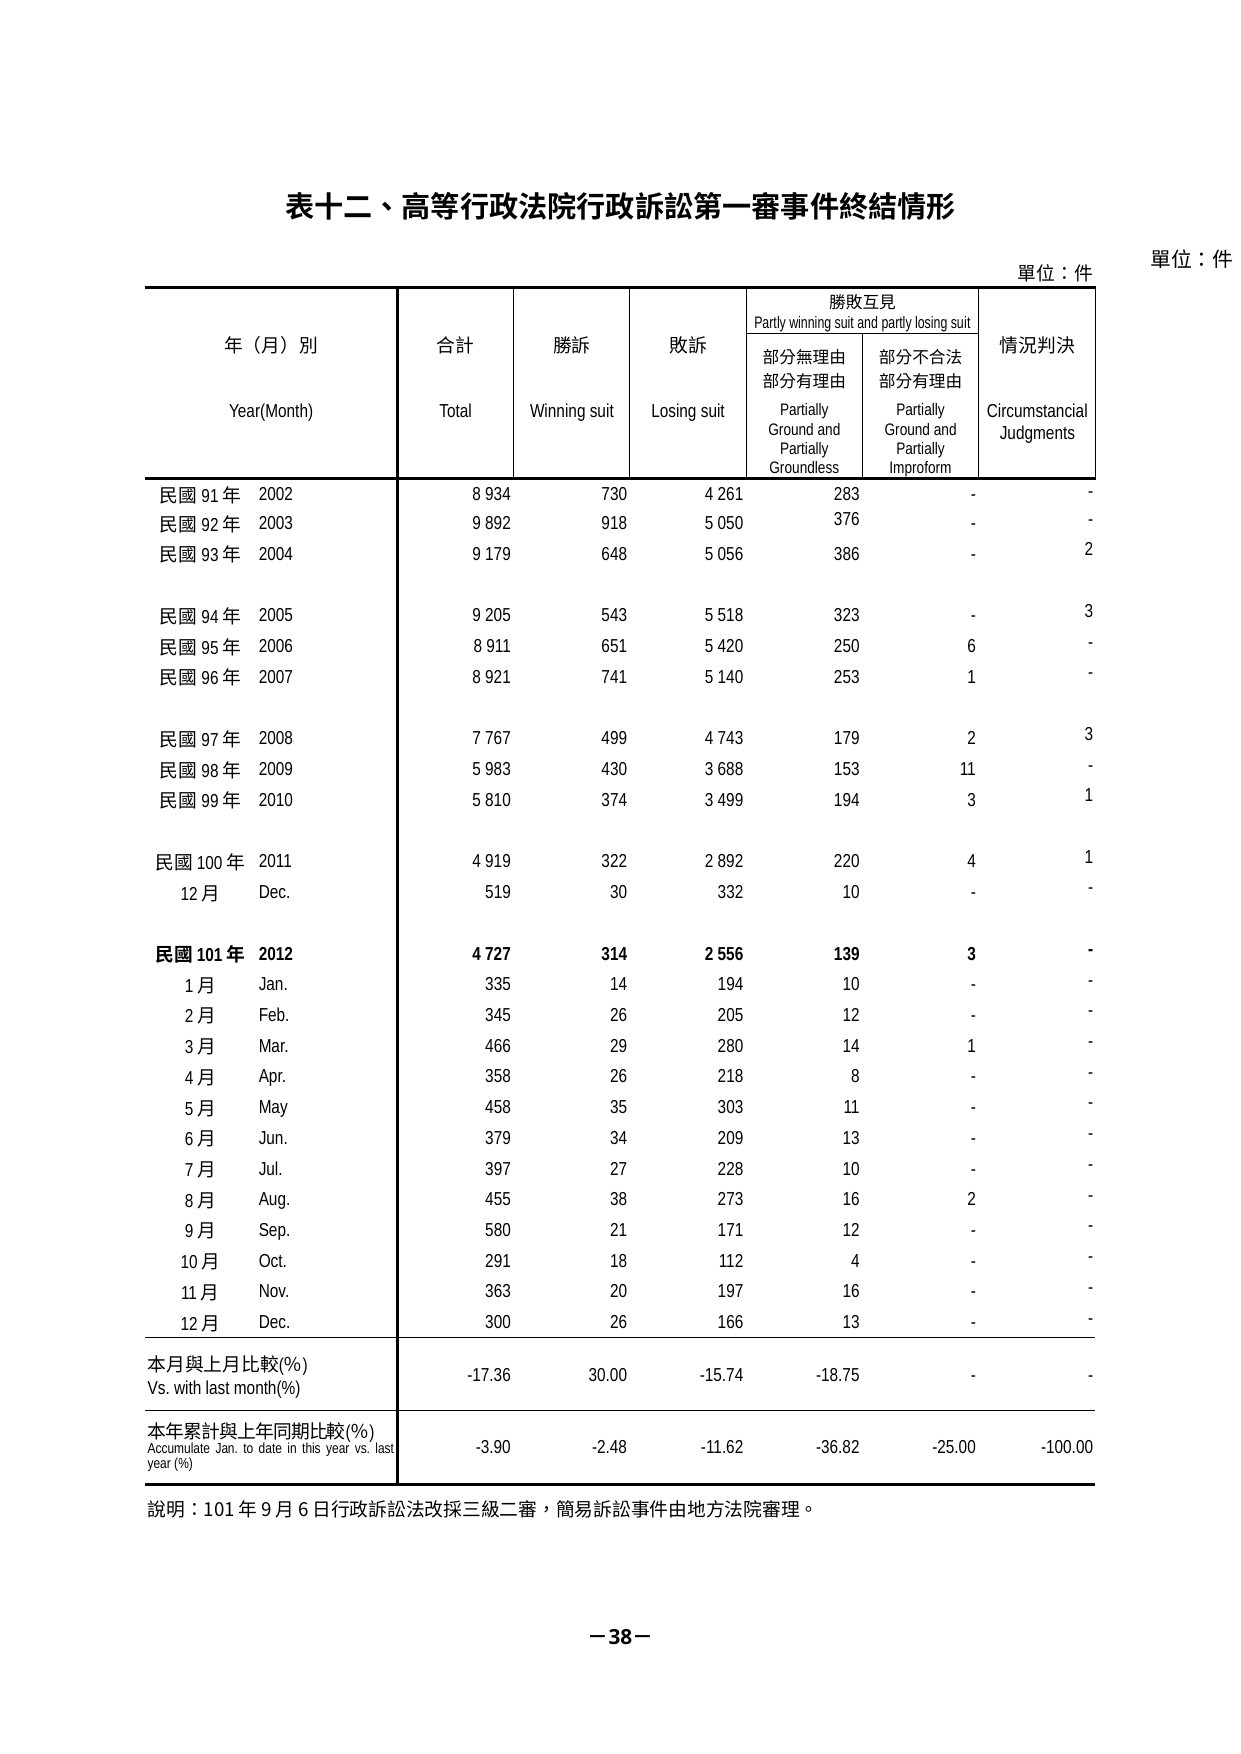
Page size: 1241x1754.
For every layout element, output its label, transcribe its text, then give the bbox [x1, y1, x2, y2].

table_cell 2 556 [630, 938, 746, 968]
table_cell [862, 815, 978, 846]
table_cell [746, 907, 862, 938]
table_cell Jul. [256, 1153, 396, 1184]
table_cell 3 [979, 723, 1096, 753]
table_header 勝敗互見 Partly winning suit and partly losing suit [747, 289, 978, 332]
table_cell -36.82 [746, 1411, 862, 1483]
table_cell - [979, 1122, 1096, 1153]
table_cell 民國 99年 [145, 784, 256, 815]
table_cell 部分不合法 部分有理由 [863, 334, 978, 400]
table_cell 4 [746, 1245, 862, 1276]
text [1150, 268, 1240, 275]
table_cell - [979, 876, 1096, 907]
table_cell [979, 907, 1096, 938]
table_cell 651 [514, 631, 630, 661]
table_cell 291 [399, 1245, 513, 1276]
table_header 年（月）別 [145, 289, 396, 400]
table_cell 280 [630, 1030, 746, 1061]
table_cell - [979, 1153, 1096, 1184]
table_cell 300 [399, 1307, 513, 1337]
table_cell 303 [630, 1091, 746, 1122]
table_cell 6 [862, 631, 978, 661]
table_cell 2011 [256, 846, 396, 876]
table_cell 1月 [145, 969, 256, 999]
table_cell 16 [746, 1276, 862, 1307]
table_cell 35 [514, 1091, 630, 1122]
table_cell 3 [979, 600, 1096, 631]
table_cell [630, 569, 746, 600]
table_cell Oct. [256, 1245, 396, 1276]
table_cell 218 [630, 1061, 746, 1091]
table_cell 458 [399, 1091, 513, 1122]
table_cell 455 [399, 1184, 513, 1214]
table_cell - [979, 1091, 1096, 1122]
table_cell 38 [514, 1184, 630, 1214]
table_cell - [979, 1214, 1096, 1245]
table_cell 205 [630, 999, 746, 1030]
table_cell Nov. [256, 1276, 396, 1307]
table_cell 部分無理由 部分有理由 [747, 334, 862, 400]
table_header 敗訴 [630, 289, 746, 400]
table_cell [514, 907, 630, 938]
table_cell 580 [399, 1214, 513, 1245]
table_cell Apr. [256, 1061, 396, 1091]
table_cell [746, 692, 862, 723]
table_cell 2月 [145, 999, 256, 1030]
table_cell - [862, 1214, 978, 1245]
table_cell - [862, 538, 978, 569]
table_cell [979, 815, 1096, 846]
table_cell [145, 692, 256, 723]
table_cell [399, 569, 513, 600]
table_cell -2.48 [514, 1411, 630, 1483]
table_cell 7 767 [399, 723, 513, 753]
table_cell Year(Month) [145, 400, 396, 477]
table_cell 10 [746, 876, 862, 907]
table_cell 29 [514, 1030, 630, 1061]
table_cell -15.74 [630, 1338, 746, 1410]
table_cell - [979, 1184, 1096, 1214]
table_cell 1 [979, 846, 1096, 876]
table_cell 11 [862, 754, 978, 784]
table_cell 499 [514, 723, 630, 753]
table_cell [399, 907, 513, 938]
table_cell 2004 [256, 538, 396, 569]
table_cell - [862, 508, 978, 538]
table_cell Losing suit [630, 400, 746, 477]
table_cell -3.90 [399, 1411, 513, 1483]
table_cell 363 [399, 1276, 513, 1307]
table_cell 209 [630, 1122, 746, 1153]
table_cell 民國 98年 [145, 754, 256, 784]
table_cell 171 [630, 1214, 746, 1245]
table_cell - [862, 1338, 978, 1410]
table_cell 民國101年 [145, 938, 256, 968]
table_cell 228 [630, 1153, 746, 1184]
table_cell -25.00 [862, 1411, 978, 1483]
table_cell 民國 95年 [145, 631, 256, 661]
table_cell 30 [514, 876, 630, 907]
table_cell 8 911 [399, 631, 513, 661]
table_cell 5 050 [630, 508, 746, 538]
text 表十二、高等行政法院行政訴訟第一審事件終結情形 [148, 183, 1092, 225]
table_cell 2005 [256, 600, 396, 631]
table_cell 民國 94年 [145, 600, 256, 631]
table_cell 14 [514, 969, 630, 999]
table_cell 3 [862, 784, 978, 815]
table_cell [979, 692, 1096, 723]
table_cell 332 [630, 876, 746, 907]
table_cell 8 [746, 1061, 862, 1091]
table_cell 2003 [256, 508, 396, 538]
table_cell 5 518 [630, 600, 746, 631]
table_cell [862, 907, 978, 938]
table_cell 12月 [145, 876, 256, 907]
table_cell 4 727 [399, 938, 513, 968]
table_cell 21 [514, 1214, 630, 1245]
table_cell [145, 815, 256, 846]
table_header 合計 [399, 289, 513, 400]
table_cell [514, 815, 630, 846]
table_cell 5 810 [399, 784, 513, 815]
table_cell Winning suit [514, 400, 629, 477]
table_cell 430 [514, 754, 630, 784]
table_cell 4 [862, 846, 978, 876]
table_cell - [979, 480, 1096, 508]
table_cell 12 [746, 1214, 862, 1245]
table_cell 2006 [256, 631, 396, 661]
table_cell [514, 569, 630, 600]
table_cell 3 499 [630, 784, 746, 815]
table_cell - [862, 1307, 978, 1337]
table_cell 2012 [256, 938, 396, 968]
table_cell 2009 [256, 754, 396, 784]
table_cell May [256, 1091, 396, 1122]
table_cell 358 [399, 1061, 513, 1091]
table_cell 283 [746, 480, 862, 508]
table_cell 345 [399, 999, 513, 1030]
table_cell 5 420 [630, 631, 746, 661]
table_cell - [862, 999, 978, 1030]
table_cell - [862, 600, 978, 631]
table_cell 14 [746, 1030, 862, 1061]
table_cell - [862, 969, 978, 999]
table_cell 918 [514, 508, 630, 538]
table_cell 741 [514, 661, 630, 692]
table_cell 3月 [145, 1030, 256, 1061]
table_cell 26 [514, 1061, 630, 1091]
table_cell 2 892 [630, 846, 746, 876]
table_cell 12 [746, 999, 862, 1030]
table_cell 10 [746, 1153, 862, 1184]
table_cell 11 [746, 1091, 862, 1122]
table_cell 13 [746, 1122, 862, 1153]
table_cell 386 [746, 538, 862, 569]
table_cell 8 921 [399, 661, 513, 692]
table_cell - [862, 1122, 978, 1153]
table_cell 8 934 [399, 480, 513, 508]
table_cell 5 056 [630, 538, 746, 569]
table_cell 397 [399, 1153, 513, 1184]
table_cell 5月 [145, 1091, 256, 1122]
table_cell 10 [746, 969, 862, 999]
table_cell 4月 [145, 1061, 256, 1091]
table_cell 4 261 [630, 480, 746, 508]
table_cell 7月 [145, 1153, 256, 1184]
table_cell 民國 92年 [145, 508, 256, 538]
table_cell 13 [746, 1307, 862, 1337]
table_cell 27 [514, 1153, 630, 1184]
table_cell 314 [514, 938, 630, 968]
table_cell Feb. [256, 999, 396, 1030]
table_cell 179 [746, 723, 862, 753]
table_cell 26 [514, 1307, 630, 1337]
table_cell Total [399, 400, 513, 477]
table_cell [145, 907, 256, 938]
table_cell - [862, 1061, 978, 1091]
table_cell 379 [399, 1122, 513, 1153]
table_cell 18 [514, 1245, 630, 1276]
table_cell - [862, 1091, 978, 1122]
table_cell - [862, 1153, 978, 1184]
table_cell 民國 96年 [145, 661, 256, 692]
table_cell - [979, 938, 1096, 968]
table_cell [514, 692, 630, 723]
table_cell [256, 692, 396, 723]
table_cell - [979, 508, 1096, 538]
table_cell Dec. [256, 876, 396, 907]
text [1150, 235, 1240, 243]
table_cell 519 [399, 876, 513, 907]
table_header 勝訴 [514, 289, 629, 400]
table_cell [145, 569, 256, 600]
table_cell 9 179 [399, 538, 513, 569]
table_cell 3 [862, 938, 978, 968]
table_cell 民國 93年 [145, 538, 256, 569]
table_cell [979, 569, 1096, 600]
table_cell -11.62 [630, 1411, 746, 1483]
table_cell Partially Ground and Partially Groundless [747, 400, 862, 477]
table_cell -18.75 [746, 1338, 862, 1410]
table_cell 322 [514, 846, 630, 876]
table_cell Aug. [256, 1184, 396, 1214]
table_cell - [862, 876, 978, 907]
table_cell 166 [630, 1307, 746, 1337]
table_cell 26 [514, 999, 630, 1030]
table_cell 543 [514, 600, 630, 631]
table_cell [630, 815, 746, 846]
table_cell - [979, 631, 1096, 661]
table_cell 民國100年 [145, 846, 256, 876]
table_cell 8月 [145, 1184, 256, 1214]
table_cell 220 [746, 846, 862, 876]
table_cell 3 688 [630, 754, 746, 784]
table_cell 4 919 [399, 846, 513, 876]
table_cell 1 [979, 784, 1096, 815]
table_cell [256, 815, 396, 846]
table_cell 民國 91年 [145, 480, 256, 508]
text 單位：件 [1150, 243, 1240, 268]
table_cell 16 [746, 1184, 862, 1214]
table_cell [746, 815, 862, 846]
table_cell 11月 [145, 1276, 256, 1307]
table_cell - [979, 754, 1096, 784]
table_cell [746, 569, 862, 600]
table_cell 139 [746, 938, 862, 968]
table_cell 1 [862, 1030, 978, 1061]
table_cell 9 205 [399, 600, 513, 631]
table_cell - [979, 661, 1096, 692]
table_cell Jan. [256, 969, 396, 999]
table_cell 民國 97年 [145, 723, 256, 753]
table_cell 1 [862, 661, 978, 692]
table_cell - [979, 969, 1096, 999]
table_cell 374 [514, 784, 630, 815]
table_cell 2010 [256, 784, 396, 815]
table_cell 197 [630, 1276, 746, 1307]
table_cell 本月與上月比較(％) Vs. with last month(%) [145, 1338, 396, 1410]
table_cell Dec. [256, 1307, 396, 1337]
table_cell -17.36 [399, 1338, 513, 1410]
table_cell 2 [862, 1184, 978, 1214]
table_cell [630, 692, 746, 723]
table_cell Jun. [256, 1122, 396, 1153]
table_cell 194 [630, 969, 746, 999]
table_cell 2007 [256, 661, 396, 692]
table_cell 2002 [256, 480, 396, 508]
table_cell - [979, 1245, 1096, 1276]
table_cell - [862, 1276, 978, 1307]
table_cell - [979, 1030, 1096, 1061]
table_cell 5 140 [630, 661, 746, 692]
table_cell [862, 692, 978, 723]
table_cell - [862, 480, 978, 508]
table_cell - [979, 999, 1096, 1030]
table_cell [399, 692, 513, 723]
table_cell 153 [746, 754, 862, 784]
table_cell 253 [746, 661, 862, 692]
table_cell 194 [746, 784, 862, 815]
table_cell - [862, 1245, 978, 1276]
table_cell 730 [514, 480, 630, 508]
text 單位：件 [148, 259, 1092, 286]
table_header 情況判決 [979, 289, 1095, 400]
table_cell 323 [746, 600, 862, 631]
table_cell - [979, 1307, 1096, 1337]
table_cell 250 [746, 631, 862, 661]
table_cell 112 [630, 1245, 746, 1276]
table_cell 20 [514, 1276, 630, 1307]
table_cell - [979, 1276, 1096, 1307]
table_cell 2 [862, 723, 978, 753]
table_cell 10月 [145, 1245, 256, 1276]
table_cell 5 983 [399, 754, 513, 784]
table_cell - [979, 1337, 1096, 1410]
table_cell Mar. [256, 1030, 396, 1061]
table_cell 34 [514, 1122, 630, 1153]
table_cell 12月 [145, 1307, 256, 1337]
table_cell 說明：101年9月6日行政訴訟法改採三級二審，簡易訴訟事件由地方法院審理。 [145, 1483, 1096, 1530]
table_cell 30.00 [514, 1338, 630, 1410]
table_cell 648 [514, 538, 630, 569]
table_cell -100.00 [979, 1410, 1096, 1483]
table_cell Sep. [256, 1214, 396, 1245]
table_cell [399, 815, 513, 846]
table_cell 本年累計與上年同期比較(％) Accumulate Jan. to date in this year vs. last year (%) [145, 1411, 396, 1483]
table_cell Circumstancial Judgments [979, 400, 1095, 477]
table_cell 9月 [145, 1214, 256, 1245]
table_cell 2 [979, 538, 1096, 569]
table_cell 376 [746, 508, 862, 538]
table_cell 6月 [145, 1122, 256, 1153]
table_cell 466 [399, 1030, 513, 1061]
table_cell [630, 907, 746, 938]
table_cell - [979, 1061, 1096, 1091]
table_cell [256, 907, 396, 938]
table_cell 2008 [256, 723, 396, 753]
table_cell 335 [399, 969, 513, 999]
table_cell 9 892 [399, 508, 513, 538]
table_cell 4 743 [630, 723, 746, 753]
table_cell Partially Ground and Partially Improform [863, 400, 978, 477]
table_cell [862, 569, 978, 600]
table_cell 273 [630, 1184, 746, 1214]
table_cell [256, 569, 396, 600]
